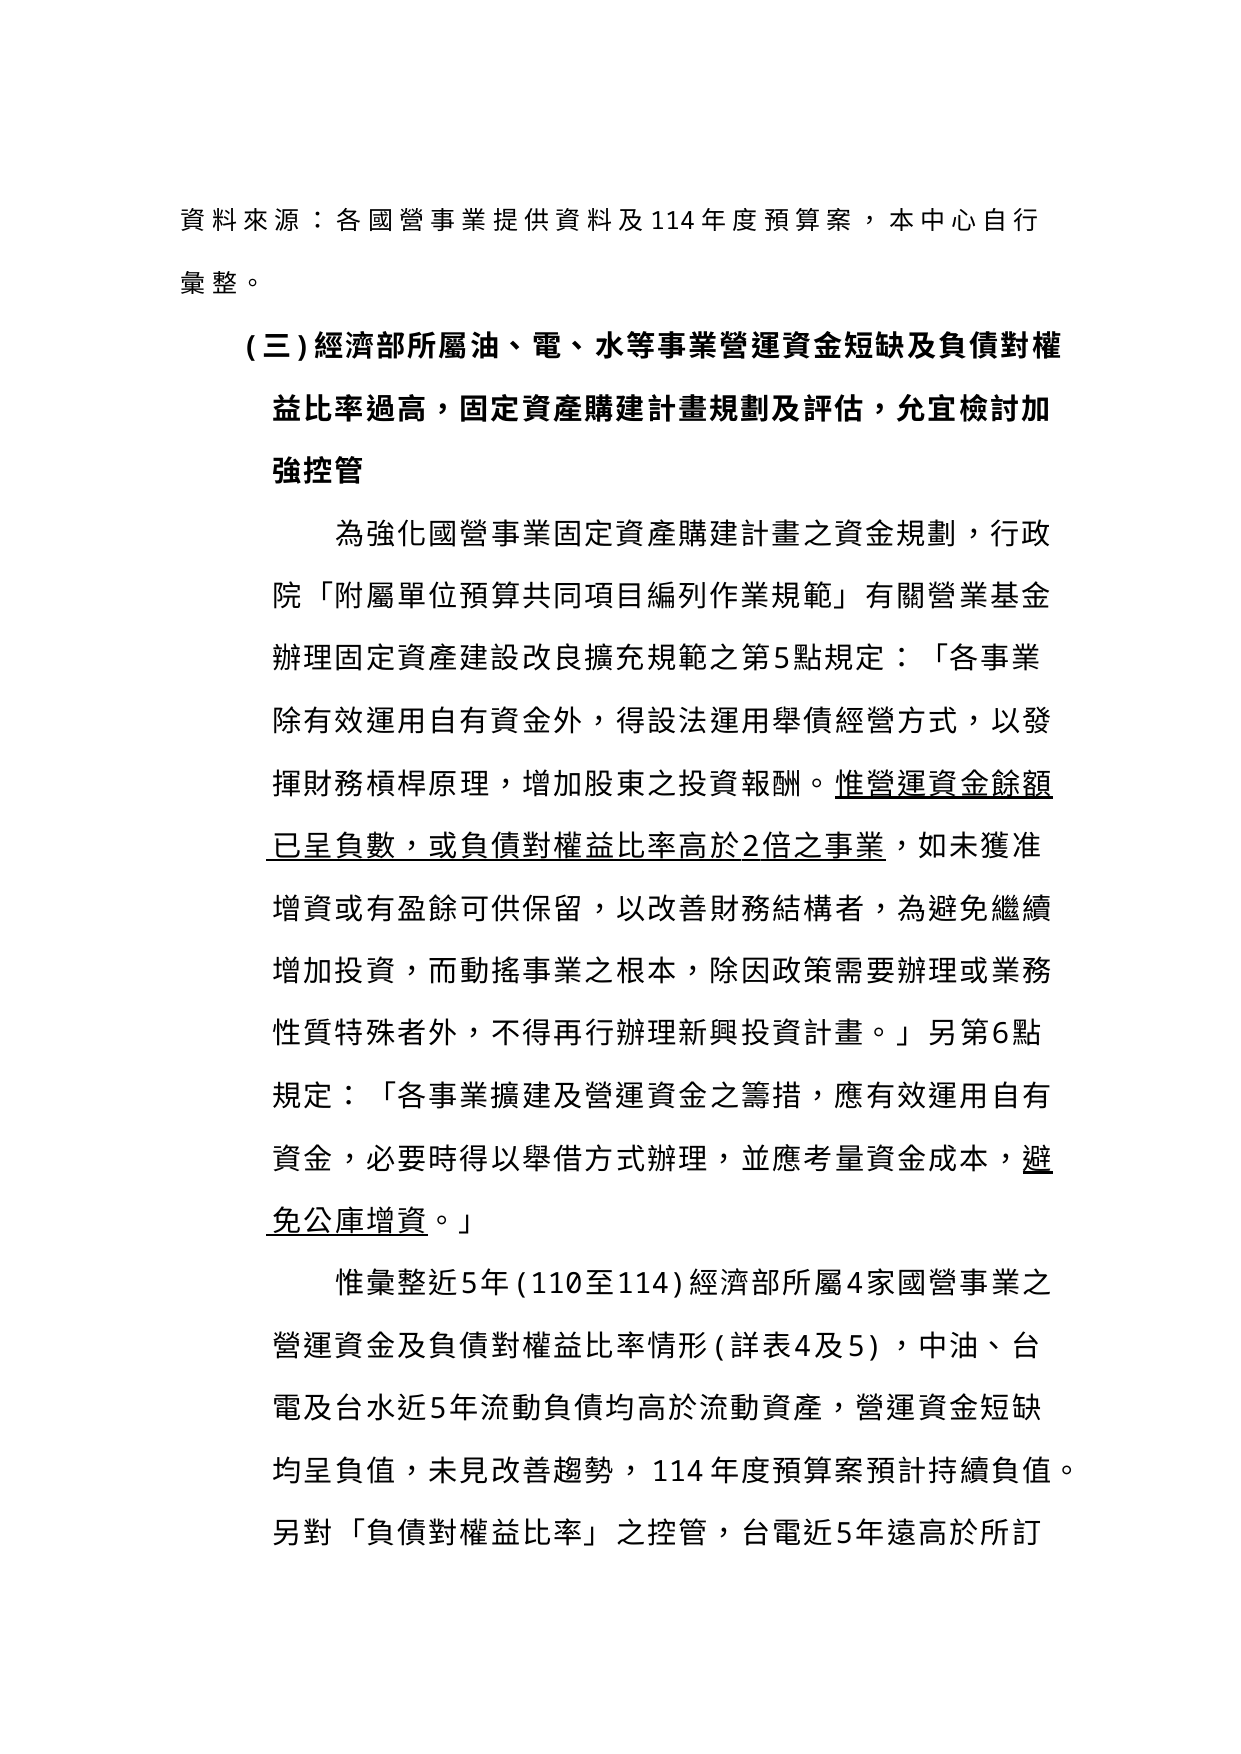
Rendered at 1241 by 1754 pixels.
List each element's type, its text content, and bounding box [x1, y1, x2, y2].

text 惟彙整近5年(110至114)經濟部所屬4家國營事業之營運資金及負債對權益比率情形(詳表4及5)，中油、台電及台水近5年流動負債均高於流動資產，營運資金短缺均呈負值，未見改善趨勢，114年度預算案預計持續負值。另對「負債對權益比率」之控管，台電近5年遠高於所訂「2倍」避免繼續增加投資之警戒值，111及112年度甚已達17.26倍及18.05倍；中油於110年度起亦高於2倍值，113及114年度預計攀升達14.2倍及13.77倍之高等，顯與政府對於國營事業購建固定資產建設計畫之控管機制未盡相符，允宜審酌中油、台電及台水之營運資金情形，加強控管各項固定資產購建計畫之成本效益及資金籌措方式，並妥擬優先順序，以維該等國營事業之健全營運。 [266, 1240, 1063, 1552]
text (三)經濟部所屬油、電、水等事業營運資金短缺及負債對權益比率過高，固定資產購建計畫規劃及評估，允宜檢討加強控管 [236, 302, 1063, 490]
text 為強化國營事業固定資產購建計畫之資金規劃，行政院「附屬單位預算共同項目編列作業規範」有關營業基金辦理固定資產建設改良擴充規範之第5點規定：「各事業除有效運用自有資金外，得設法運用舉債經營方式，以發揮財務槓桿原理，增加股東之投資報酬。惟營運資金餘額已呈負數，或負債對權益比率高於2倍之事業，如未獲准增資或有盈餘可供保留，以改善財務結構者，為避免繼續增加投資，而動搖事業之根本，除因政策需要辦理或業務性質特殊者外，不得再行辦理新興投資計畫。」另第6點規定：「各事業擴建及營運資金之籌措，應有效運用自有資金，必要時得以舉借方式辦理，並應考量資金成本，避免公庫增資。」 [266, 490, 1063, 1240]
text 資料來源：各國營事業提供資料及114年度預算案，本中心自行彙整。 [177, 177, 1063, 302]
